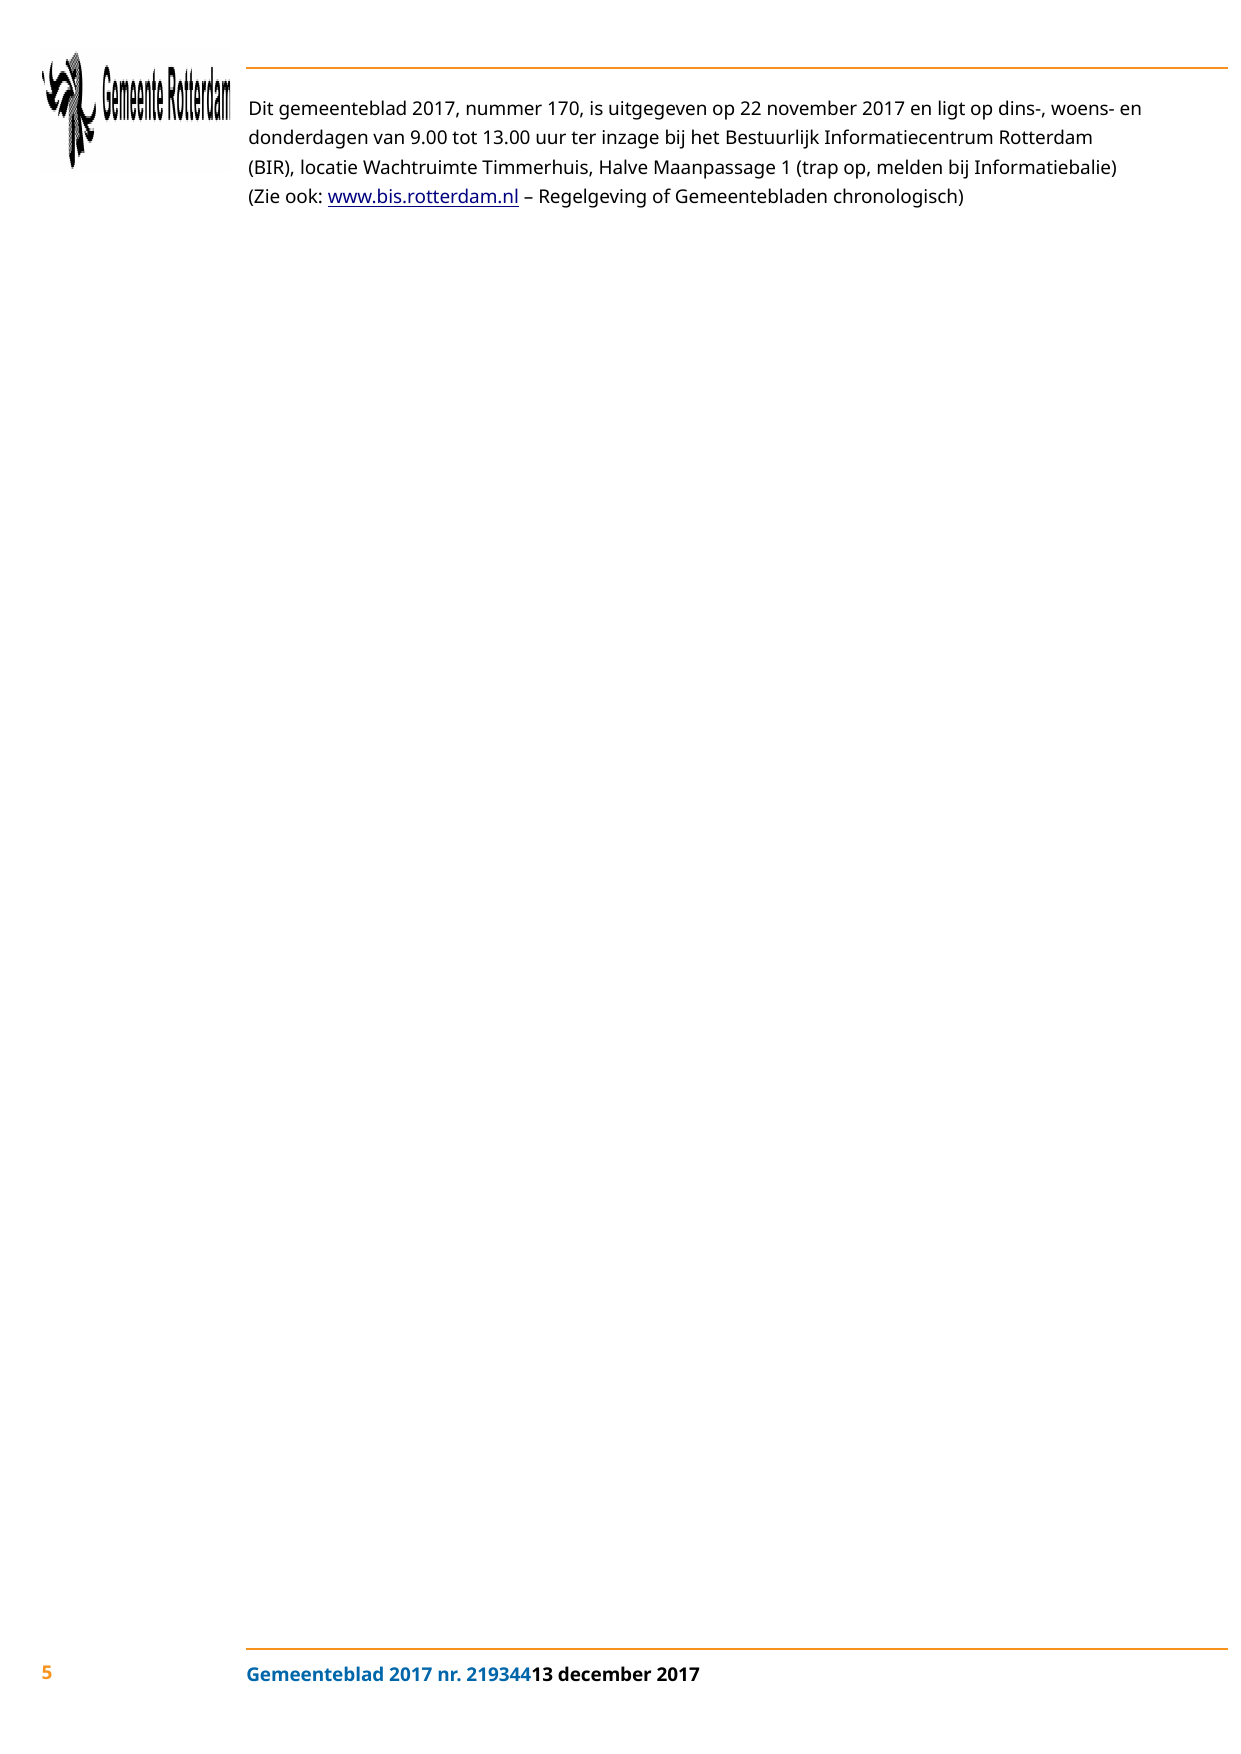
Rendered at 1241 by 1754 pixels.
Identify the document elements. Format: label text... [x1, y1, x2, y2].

text (Zie ook: www.bis.rotterdam.nl – Regelgeving of Gemeentebladen chronologisch) [248, 184, 1152, 209]
text Dit gemeenteblad 2017, nummer 170, is uitgegeven op 22 november 2017 en ligt op dins-, woens- en donderdagen van 9.00 tot 13.00 uur ter inzage bij het Bestuurlijk Informatiecentrum Rotterdam (BIR), locatie Wachtruimte Timmerhuis, Halve Maanpassage 1 (trap op, melden bij Informatiebalie) [248, 95, 1152, 180]
picture [41, 47, 231, 172]
